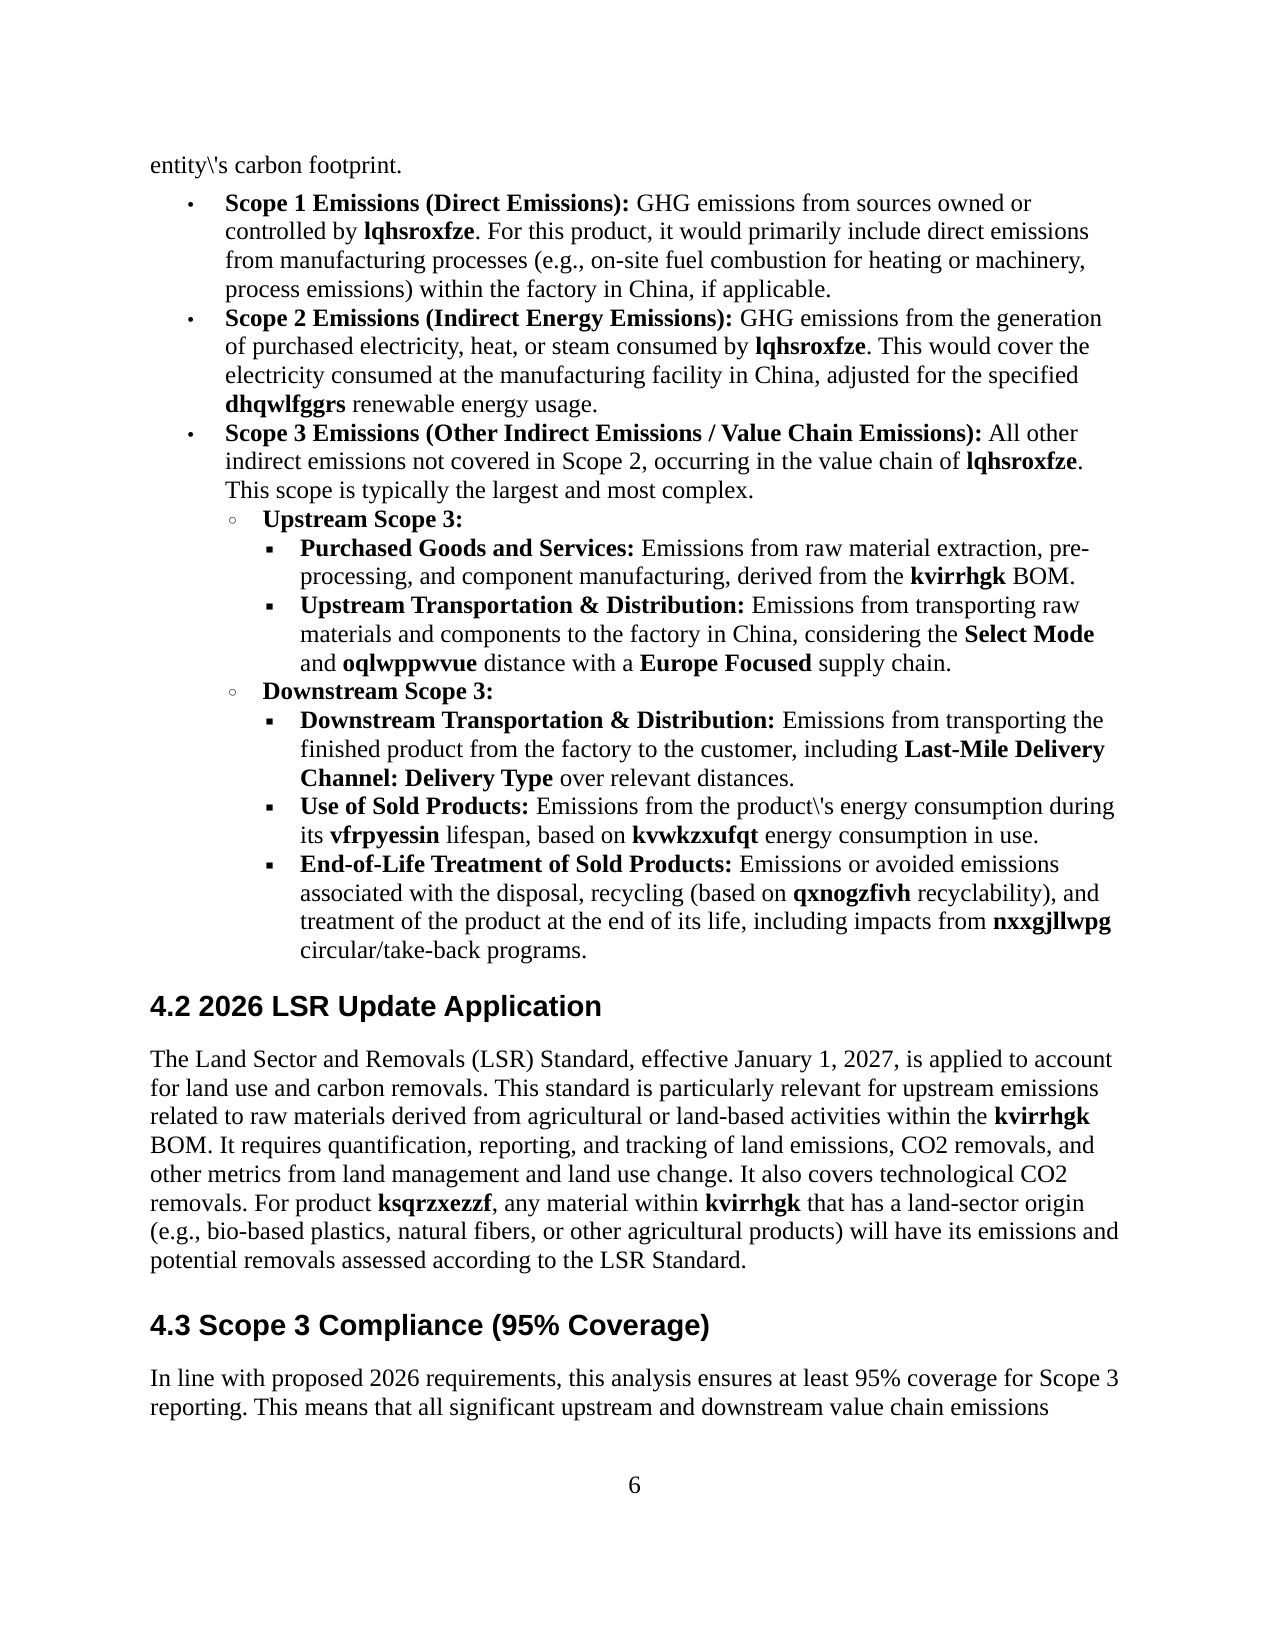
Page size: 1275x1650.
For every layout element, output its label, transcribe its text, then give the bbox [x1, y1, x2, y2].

list Upstream Transportation & Distribution: Emissions from transporting raw materials and components to the factory in China, considering the Select Mode and oqlwppwvue distance with a Europe Focused supply chain. [262, 590, 1125, 676]
list Downstream Transportation & Distribution: Emissions from transporting the finished product from the factory to the customer, including Last-Mile Delivery Channel: Delivery Type over relevant distances. [262, 705, 1125, 791]
list Downstream Scope 3: [225, 676, 1125, 705]
text entity\'s carbon footprint. [150, 150, 1125, 179]
list Use of Sold Products: Emissions from the product\'s energy consumption during its vfrpyessin lifespan, based on kvwkzxufqt energy consumption in use. [262, 791, 1125, 849]
list Upstream Scope 3: [225, 504, 1125, 533]
text In line with proposed 2026 requirements, this analysis ensures at least 95% coverage for Scope 3 reporting. This means that all significant upstream and downstream value chain emissions [150, 1363, 1125, 1420]
subtitle 4.2 2026 LSR Update Application [150, 989, 1125, 1022]
list End-of-Life Treatment of Sold Products: Emissions or avoided emissions associated with the disposal, recycling (based on qxnogzfivh recyclability), and treatment of the product at the end of its life, including impacts from nxxgjllwpg circular/take-back programs. [262, 849, 1125, 964]
list Scope 2 Emissions (Indirect Energy Emissions): GHG emissions from the generation of purchased electricity, heat, or steam consumed by lqhsroxfze. This would cover the electricity consumed at the manufacturing facility in China, adjusted for the specified dhqwlfggrs renewable energy usage. [187, 303, 1125, 418]
text The Land Sector and Removals (LSR) Standard, effective January 1, 2027, is applied to account for land use and carbon removals. This standard is particularly relevant for upstream emissions related to raw materials derived from agricultural or land-based activities within the kvirrhgk BOM. It requires quantification, reporting, and tracking of land emissions, CO2 removals, and other metrics from land management and land use change. It also covers technological CO2 removals. For product ksqrzxezzf, any material within kvirrhgk that has a land-sector origin (e.g., bio-based plastics, natural fibers, or other agricultural products) will have its emissions and potential removals assessed according to the LSR Standard. [150, 1044, 1125, 1274]
list Scope 3 Emissions (Other Indirect Emissions / Value Chain Emissions): All other indirect emissions not covered in Scope 2, occurring in the value chain of lqhsroxfze. This scope is typically the largest and most complex. [187, 418, 1125, 504]
list Scope 1 Emissions (Direct Emissions): GHG emissions from sources owned or controlled by lqhsroxfze. For this product, it would primarily include direct emissions from manufacturing processes (e.g., on-site fuel combustion for heating or machinery, process emissions) within the factory in China, if applicable. [187, 188, 1125, 303]
subtitle 4.3 Scope 3 Compliance (95% Coverage) [150, 1308, 1125, 1341]
list Purchased Goods and Services: Emissions from raw material extraction, pre-processing, and component manufacturing, derived from the kvirrhgk BOM. [262, 533, 1125, 590]
